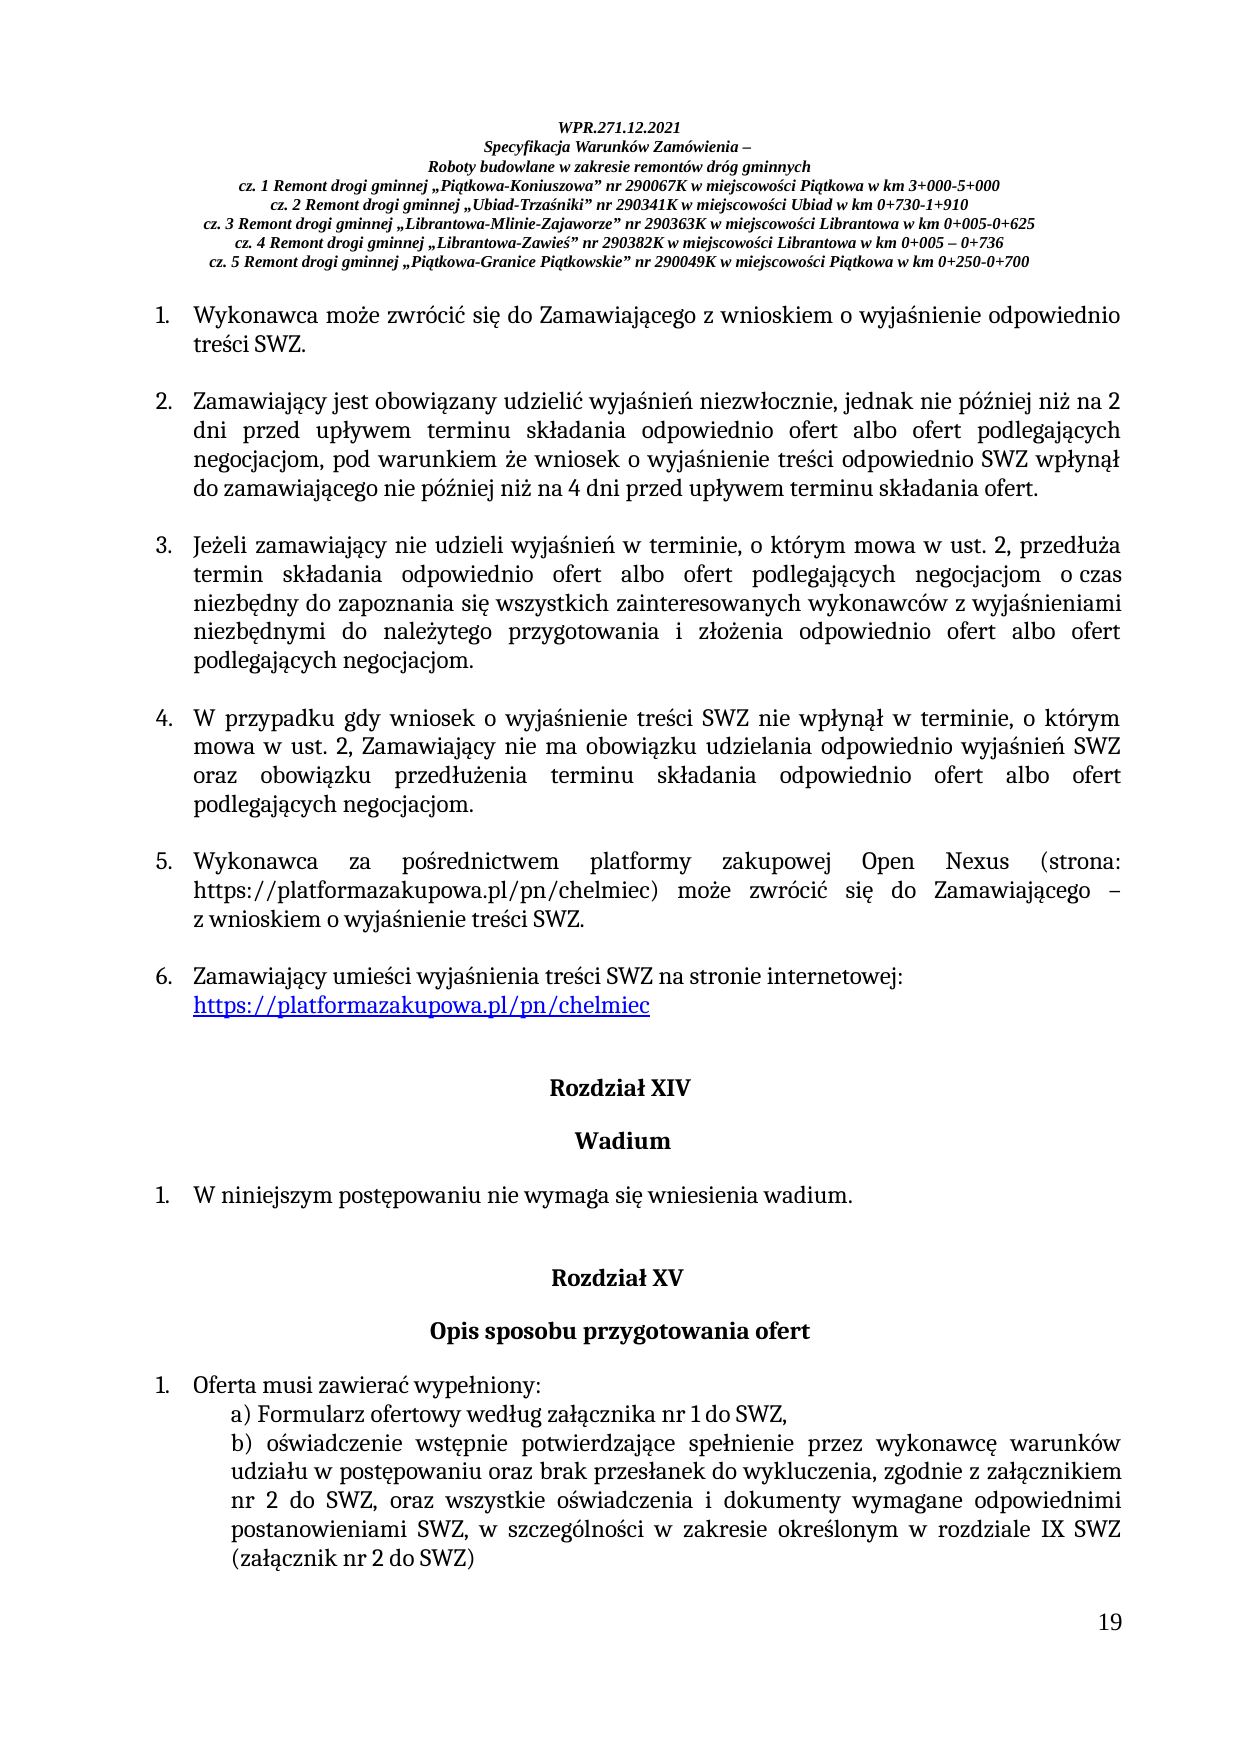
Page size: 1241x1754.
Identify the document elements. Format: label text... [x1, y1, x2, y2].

text Wadium [118, 1127, 1122, 1156]
list Jeżeli zamawiający nie udzieli wyjaśnień w terminie, o którym mowa w ust. 2, przedłuża termin składania odpowiednio ofert albo ofert podlegających negocjacjom o czas niezbędny do zapoznania się wszystkich zainteresowanych wykonawców z wyjaśnieniami niezbędnymi do należytego przygotowania i złożenia odpowiednio ofert albo ofert podlegających negocjacjom. [156, 531, 1122, 675]
list W niniejszym postępowaniu nie wymaga się wniesienia wadium. [156, 1181, 1122, 1210]
list Zamawiający jest obowiązany udzielić wyjaśnień niezwłocznie, jednak nie później niż na 2 dni przed upływem terminu składania odpowiednio ofert albo ofert podlegających negocjacjom, pod warunkiem że wniosek o wyjaśnienie treści odpowiednio SWZ wpłynął do zamawiającego nie później niż na 4 dni przed upływem terminu składania ofert. [156, 387, 1122, 502]
list Zamawiający umieści wyjaśnienia treści SWZ na stronie internetowej: [156, 962, 1122, 991]
list a) Formularz ofertowy według załącznika nr 1 do SWZ, [193, 1400, 1122, 1428]
text Opis sposobu przygotowania ofert [118, 1317, 1122, 1346]
list Wykonawca może zwrócić się do Zamawiającego z wnioskiem o wyjaśnienie odpowiednio treści SWZ. [156, 301, 1122, 358]
list Oferta musi zawierać wypełniony: [156, 1371, 1122, 1400]
list W przypadku gdy wniosek o wyjaśnienie treści SWZ nie wpłynął w terminie, o którym mowa w ust. 2, Zamawiający nie ma obowiązku udzielania odpowiednio wyjaśnień SWZ oraz obowiązku przedłużenia terminu składania odpowiednio ofert albo ofert podlegających negocjacjom. [156, 703, 1122, 818]
text Rozdział XV [118, 1263, 1122, 1292]
list b) oświadczenie wstępnie potwierdzające spełnienie przez wykonawcę warunków udziału w postępowaniu oraz brak przesłanek do wykluczenia, zgodnie z załącznikiem nr 2 do SWZ, oraz wszystkie oświadczenia i dokumenty wymagane odpowiednimi postanowieniami SWZ, w szczególności w zakresie określonym w rozdziale IX SWZ (załącznik nr 2 do SWZ) [193, 1428, 1122, 1572]
list Wykonawca za pośrednictwem platformy zakupowej Open Nexus (strona: https://platformazakupowa.pl/pn/chelmiec) może zwrócić się do Zamawiającego – z wnioskiem o wyjaśnienie treści SWZ. [156, 847, 1122, 933]
text Rozdział XIV [118, 1073, 1122, 1102]
list https://platformazakupowa.pl/pn/chelmiec [156, 991, 1122, 1020]
